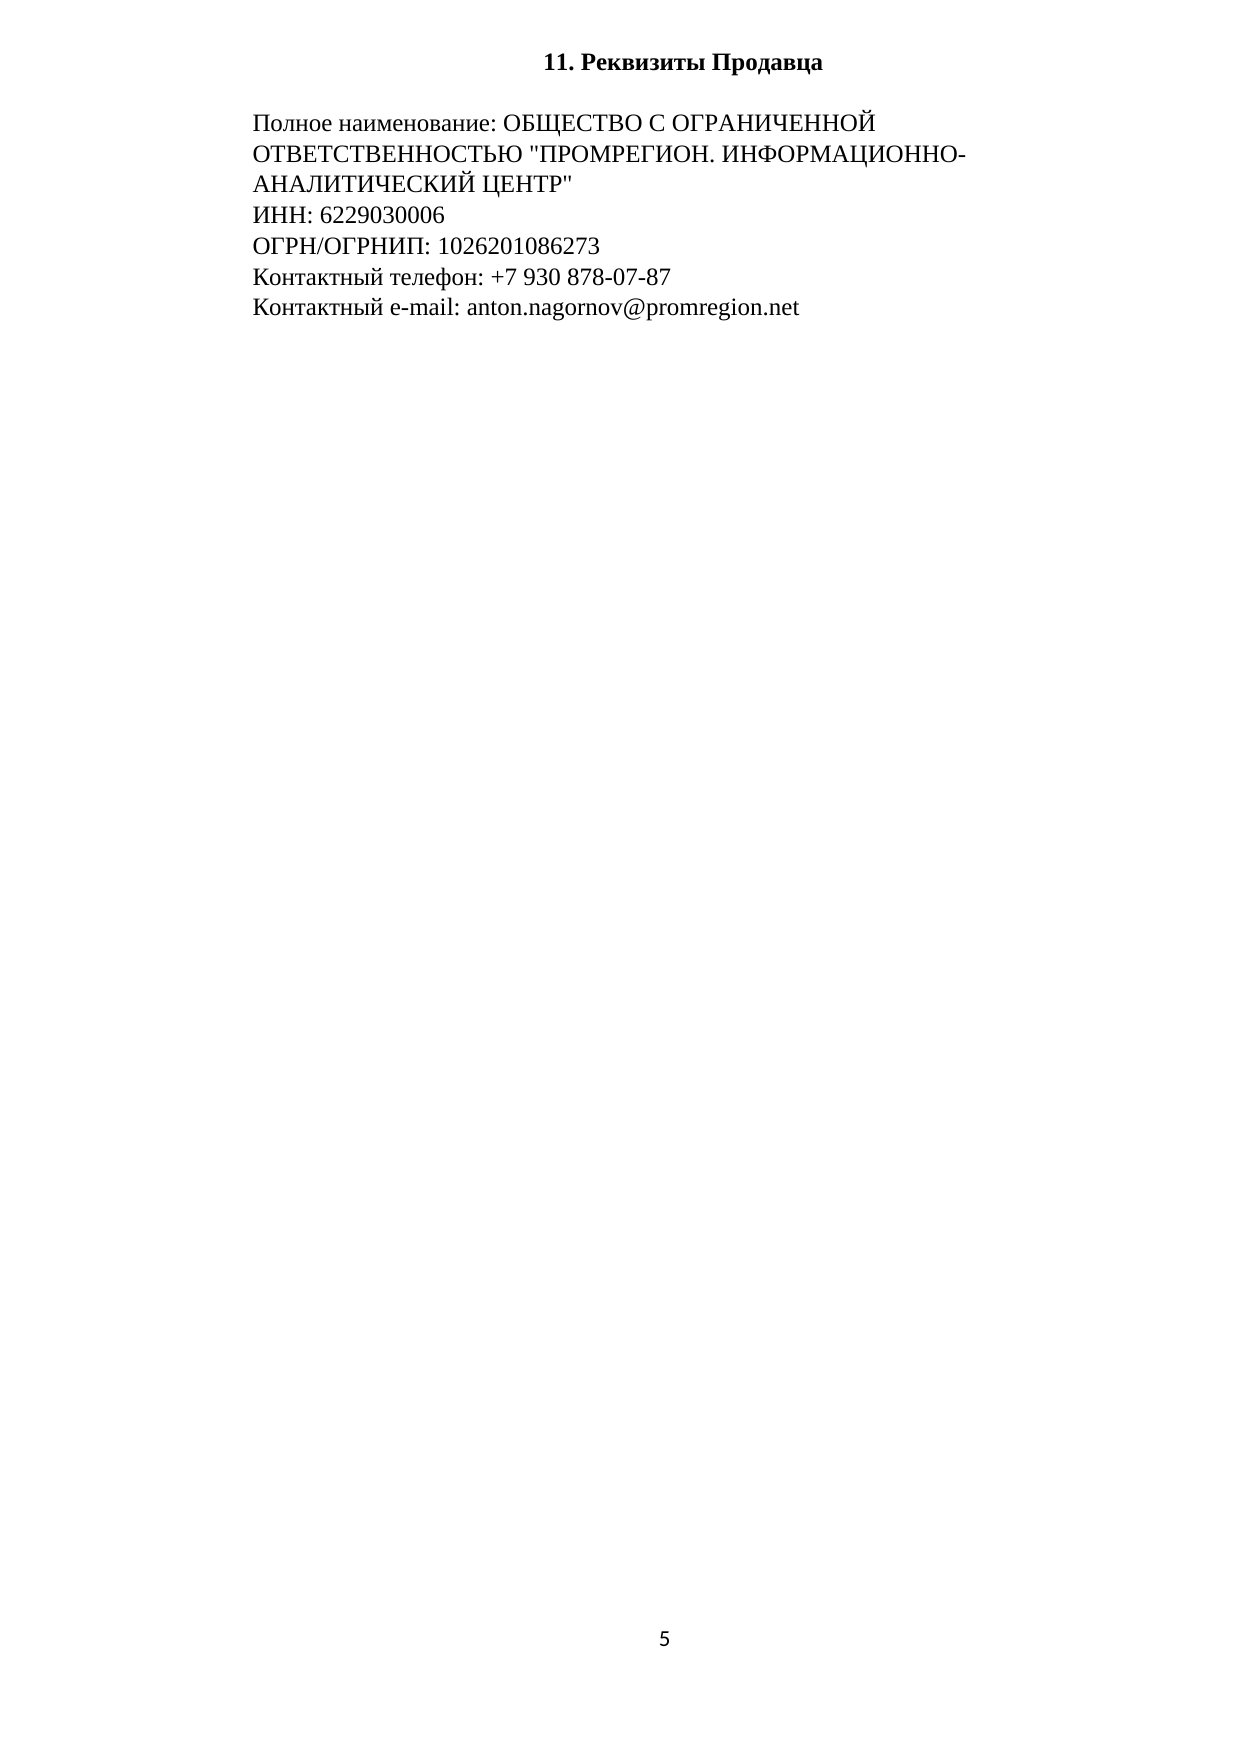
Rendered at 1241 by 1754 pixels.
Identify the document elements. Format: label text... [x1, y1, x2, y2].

list Контактный e-mail: anton.nagornov@promregion.net [252, 292, 1152, 321]
list Реквизиты Продавца [215, 47, 1152, 106]
list ОГРН/ОГРНИП: 1026201086273 [252, 231, 1152, 260]
list ИНН: 6229030006 [252, 200, 1152, 229]
list Полное наименование: ОБЩЕСТВО С ОГРАНИЧЕННОЙ ОТВЕТСТВЕННОСТЬЮ "ПРОМРЕГИОН. ИНФОРМАЦИОННО-АНАЛИТИЧЕСКИЙ ЦЕНТР" [252, 108, 1152, 198]
list Контактный телефон: +7 930 878-07-87 [252, 262, 1152, 290]
